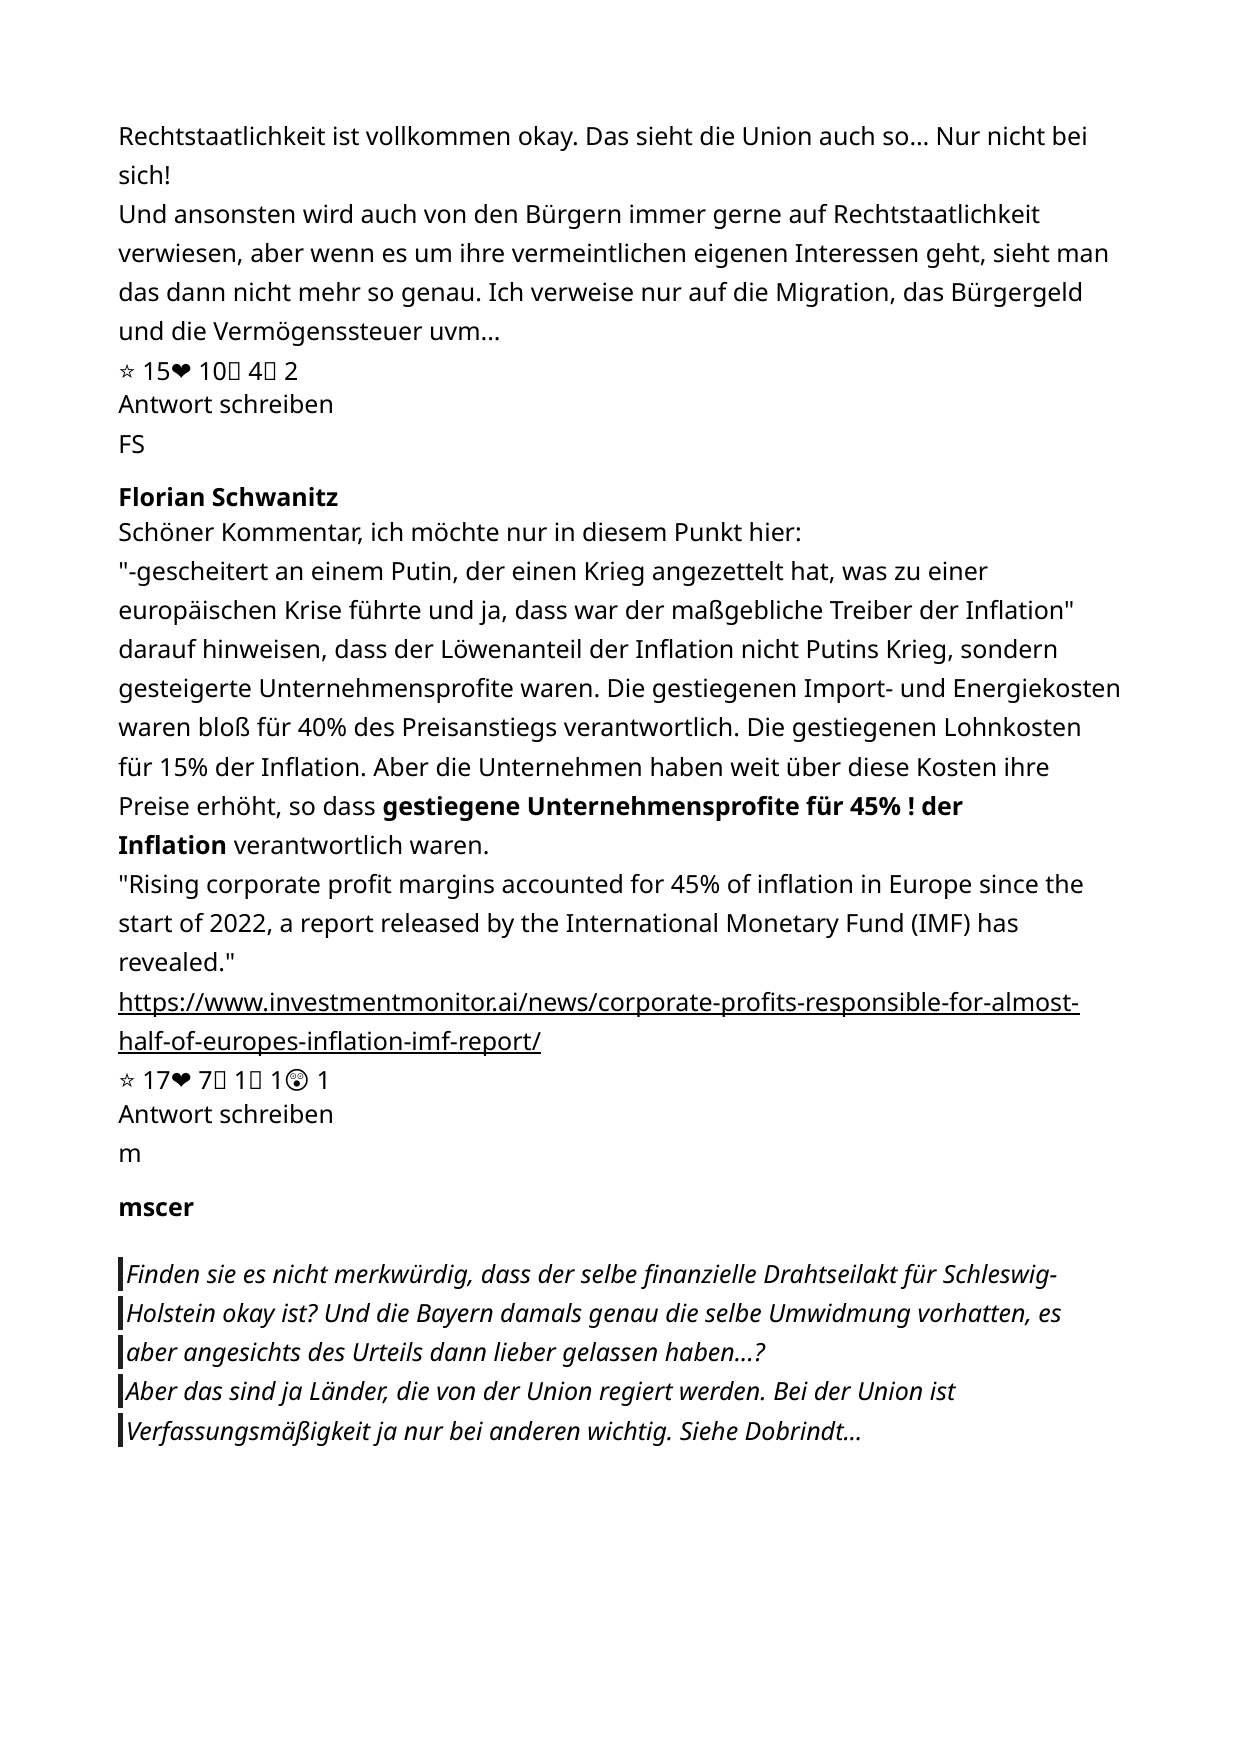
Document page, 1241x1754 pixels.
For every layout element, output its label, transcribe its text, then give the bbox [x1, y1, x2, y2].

text FS [118, 426, 1122, 460]
text Antwort schreiben [118, 387, 1122, 421]
subtitle mscer [118, 1189, 1122, 1223]
text Aber das sind ja Länder, die von der Union regiert werden. Bei der Union ist Verfassungsmäßigkeit ja nur bei anderen wichtig. Siehe Dobrindt... [118, 1374, 1122, 1447]
text ⭐️ 17❤️ 7🙁 1🤨 1😲 1 [118, 1062, 1122, 1097]
text darauf hinweisen, dass der Löwenanteil der Inflation nicht Putins Krieg, sondern gesteigerte Unternehmensprofite waren. Die gestiegenen Import- und Energiekosten waren bloß für 40% des Preisanstiegs verantwortlich. Die gestiegenen Lohnkosten für 15% der Inflation. Aber die Unternehmen haben weit über diese Kosten ihre Preise erhöht, so dass gestiegene Unternehmensprofite für 45% ! der Inflation verantwortlich waren. [118, 632, 1122, 862]
text Antwort schreiben [118, 1097, 1122, 1131]
text ⭐️ 15❤️ 10🙁 4🤨 2 [118, 353, 1122, 387]
text Und ansonsten wird auch von den Bürgern immer gerne auf Rechtstaatlichkeit verwiesen, aber wenn es um ihre vermeintlichen eigenen Interessen geht, sieht man das dann nicht mehr so genau. Ich verweise nur auf die Migration, das Bürgergeld und die Vermögenssteuer uvm... [118, 196, 1122, 348]
text Rechtstaatlichkeit ist vollkommen okay. Das sieht die Union auch so… Nur nicht bei sich! [118, 118, 1122, 191]
text "-gescheitert an einem Putin, der einen Krieg angezettelt hat, was zu einer europäischen Krise führte und ja, dass war der maßgebliche Treiber der Inflation" [118, 553, 1122, 627]
text m [118, 1136, 1122, 1170]
subtitle Florian Schwanitz [118, 480, 1122, 514]
text https://www.investmentmonitor.ai/news/corporate-profits-responsible-for-almost-half-of-europes-inflation-imf-report/ [118, 984, 1122, 1057]
text Finden sie es nicht merkwürdig, dass der selbe finanzielle Drahtseilakt für Schleswig-Holstein okay ist? Und die Bayern damals genau die selbe Umwidmung vorhatten, es aber angesichts des Urteils dann lieber gelassen haben...? [118, 1257, 1122, 1369]
text Schöner Kommentar, ich möchte nur in diesem Punkt hier: [118, 514, 1122, 548]
text "Rising corporate profit margins accounted for 45% of inflation in Europe since the start of 2022, a report released by the International Monetary Fund (IMF) has revealed." [118, 867, 1122, 979]
